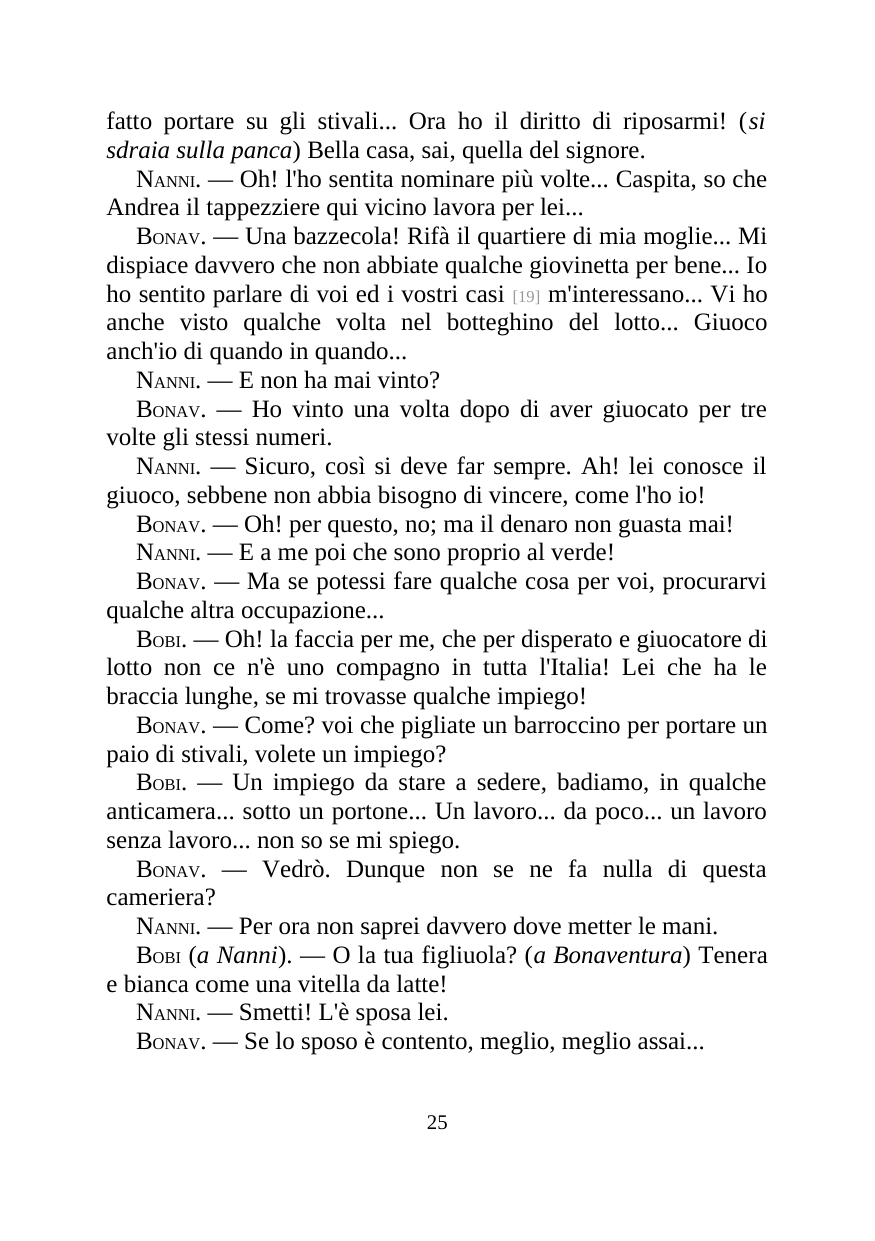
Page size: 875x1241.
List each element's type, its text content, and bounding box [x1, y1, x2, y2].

text Nanni. — Oh! l'ho sentita nominare più volte... Caspita, so che Andrea il tappezziere qui vicino lavora per lei... [106, 164, 768, 221]
text Nanni. — Per ora non saprei davvero dove metter le mani. [106, 911, 768, 940]
text Bobi. — Un impiego da stare a sedere, badiamo, in qualche anticamera... sotto un portone... Un lavoro... da poco... un lavoro senza lavoro... non so se mi spiego. [106, 767, 768, 854]
text Bonav. — Ma se potessi fare qualche cosa per voi, procurarvi qualche altra occupazione... [106, 566, 768, 624]
text Nanni. — E a me poi che sono proprio al verde! [106, 537, 768, 566]
text Bobi (a Nanni). — O la tua figliuola? (a Bonaventura) Tenera e bianca come una vitella da latte! [106, 940, 768, 997]
text Bonav. — Ho vinto una volta dopo di aver giuocato per tre volte gli stessi numeri. [106, 394, 768, 451]
text Bonav. — Come? voi che pigliate un barroccino per portare un paio di stivali, volete un impiego? [106, 710, 768, 767]
text Bonav. — Oh! per questo, no; ma il denaro non guasta mai! [106, 509, 768, 537]
text Nanni. — Sicuro, così si deve far sempre. Ah! lei conosce il giuoco, sebbene non abbia bisogno di vincere, come l'ho io! [106, 451, 768, 509]
text Nanni. — E non ha mai vinto? [106, 365, 768, 394]
text fatto portare su gli stivali... Ora ho il diritto di riposarmi! (si sdraia sulla panca) Bella casa, sai, quella del signore. [106, 106, 768, 164]
text Bonav. — Vedrò. Dunque non se ne fa nulla di questa cameriera? [106, 854, 768, 911]
text Nanni. — Smetti! L'è sposa lei. [106, 997, 768, 1026]
text Bonav. — Una bazzecola! Rifà il quartiere di mia moglie... Mi dispiace davvero che non abbiate qualche giovinetta per bene... Io ho sentito parlare di voi ed i vostri casi [19] m'interessano... Vi ho anche visto qualche volta nel botteghino del lotto... Giuoco anch'io di quando in quando... [106, 221, 768, 365]
text Bonav. — Se lo sposo è contento, meglio, meglio assai... [106, 1026, 768, 1055]
text Bobi. — Oh! la faccia per me, che per disperato e giuocatore di lotto non ce n'è uno compagno in tutta l'Italia! Lei che ha le braccia lunghe, se mi trovasse qualche impiego! [106, 624, 768, 710]
